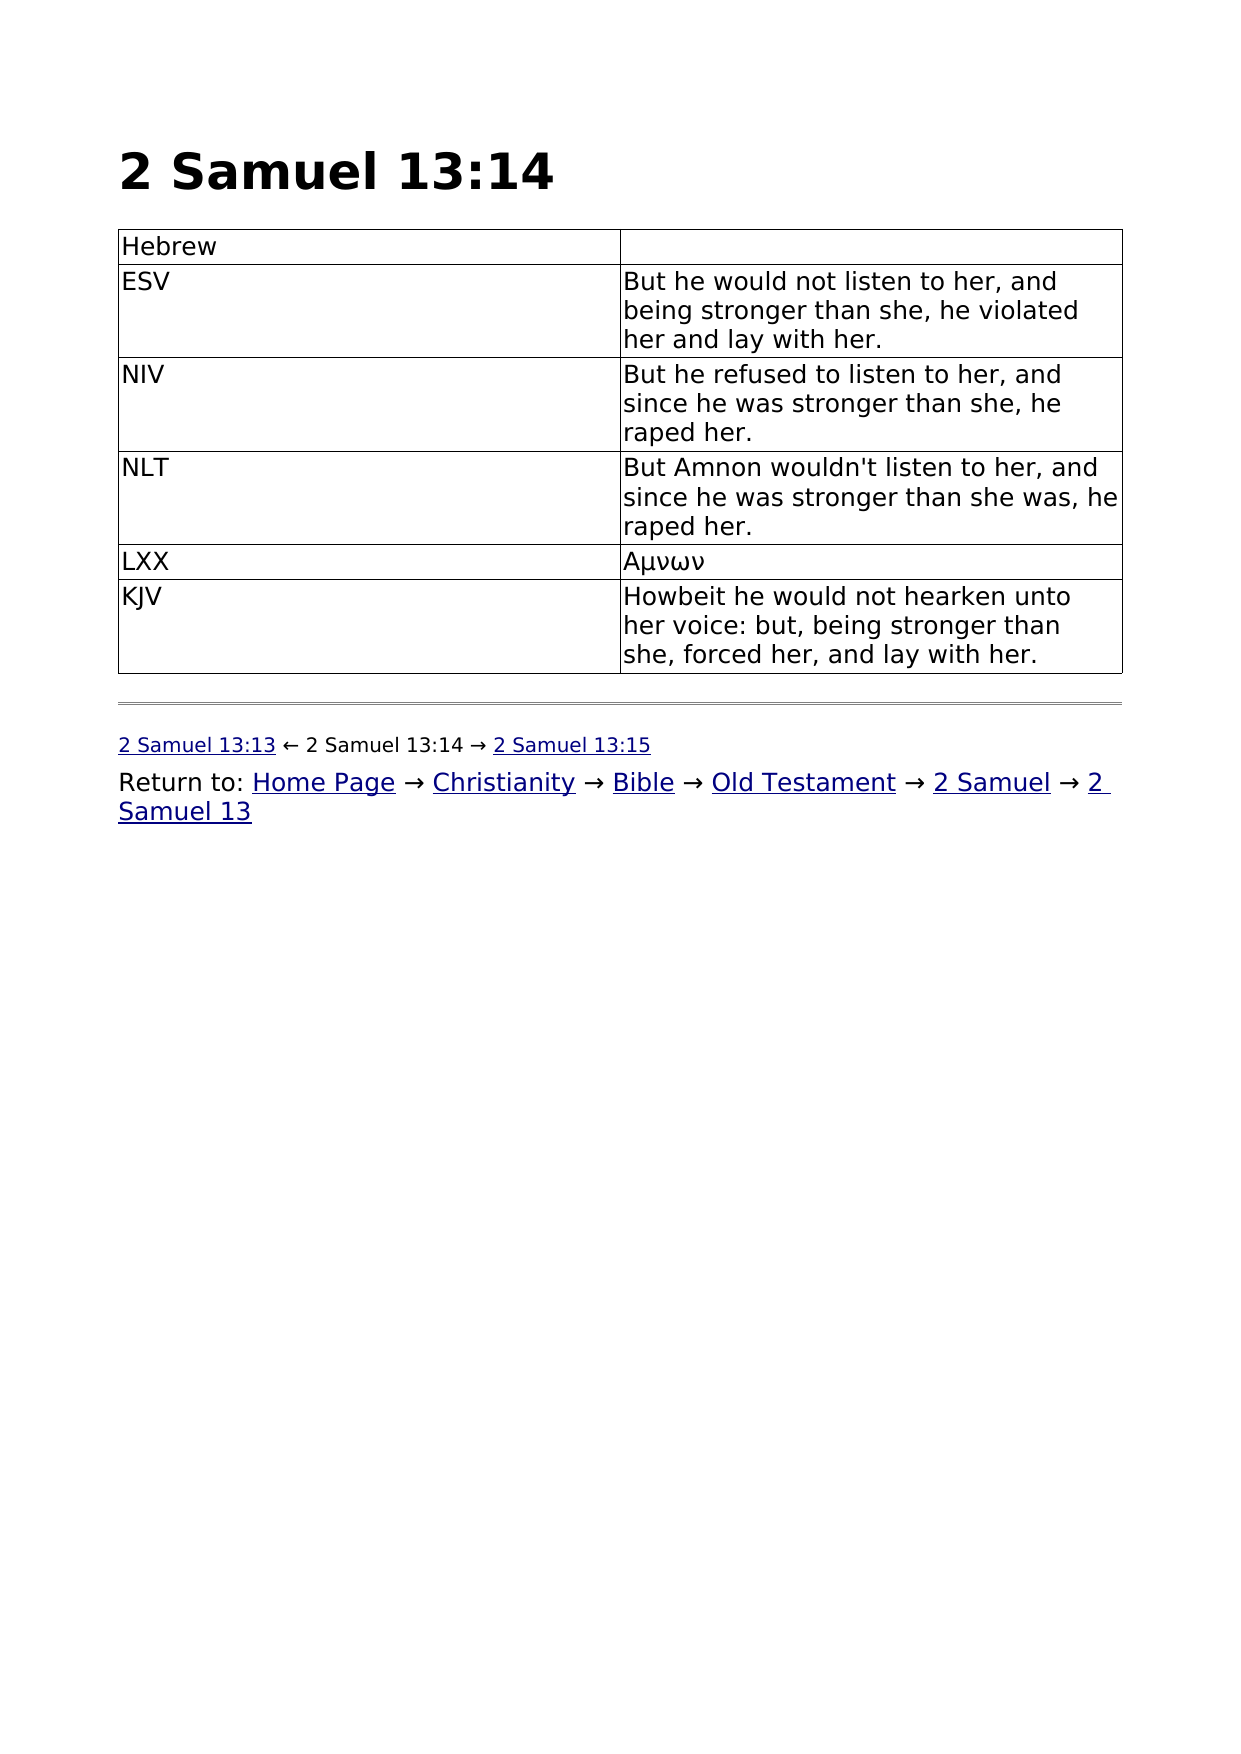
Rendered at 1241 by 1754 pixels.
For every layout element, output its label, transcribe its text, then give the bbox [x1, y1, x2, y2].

table_header [621, 230, 1122, 264]
table_cell KJV [119, 580, 620, 673]
text Return to: Home Page → Christianity → Bible → Old Testament → 2 Samuel → 2 Samuel 13 [118, 768, 1122, 826]
table_cell NIV [119, 358, 620, 451]
table_cell But he refused to listen to her, and since he was stronger than she, he raped her. [621, 358, 1122, 451]
text 2 Samuel 13:13 ← 2 Samuel 13:14 → 2 Samuel 13:15 [118, 734, 1122, 768]
table_cell LXX [119, 545, 620, 579]
subtitle 2 Samuel 13:14 [118, 143, 1122, 201]
table_header Hebrew [119, 230, 620, 264]
table_cell Howbeit he would not hearken unto her voice: but, being stronger than she, forced her, and lay with her. [621, 580, 1122, 673]
table_cell Αμνων [621, 545, 1122, 579]
table_cell But Amnon wouldn't listen to her, and since he was stronger than she was, he raped her. [621, 452, 1122, 544]
table_cell NLT [119, 452, 620, 544]
table_cell But he would not listen to her, and being stronger than she, he violated her and lay with her. [621, 265, 1122, 357]
table_cell ESV [119, 265, 620, 357]
